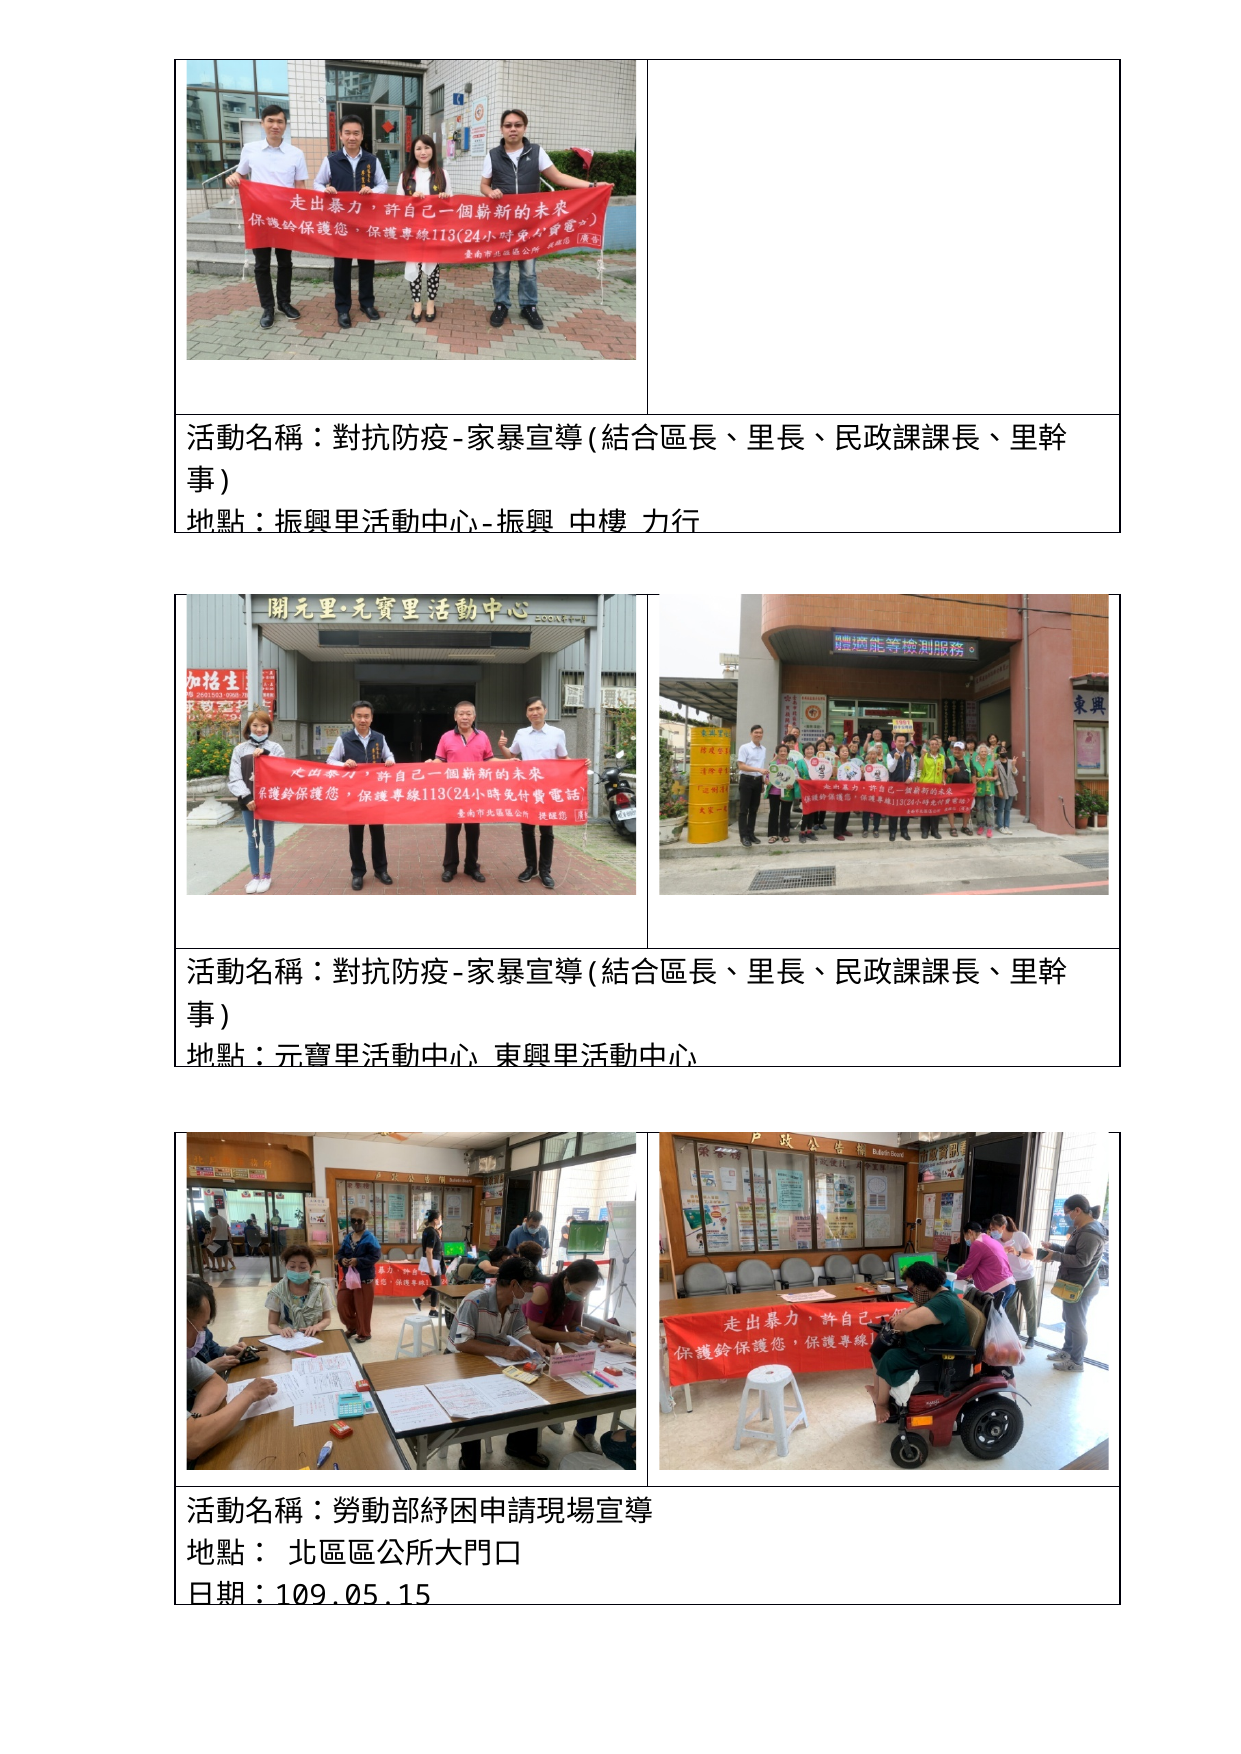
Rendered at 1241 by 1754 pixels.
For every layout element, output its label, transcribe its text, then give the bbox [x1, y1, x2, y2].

table_cell 活動名稱：對抗防疫-家暴宣導(結合區長、里長、民政課課長、里幹事) 地點：振興里活動中心-振興 中樓 力行 日期：108.03.24 [176, 415, 1119, 532]
table_cell [176, 60, 647, 413]
table_header [648, 595, 1119, 948]
table_cell 活動名稱：勞動部紓困申請現場宣導 地點： 北區區公所大門口 日期：109.05.15 [176, 1487, 1119, 1604]
table_cell 活動名稱：對抗防疫-家暴宣導(結合區長、里長、民政課課長、里幹事) 地點：元寶里活動中心 東興里活動中心 日期：108.03.25 [176, 949, 1119, 1066]
table_header [176, 595, 647, 948]
table_cell [648, 60, 1119, 413]
table_header [648, 1133, 1119, 1486]
table_header [176, 1133, 647, 1486]
